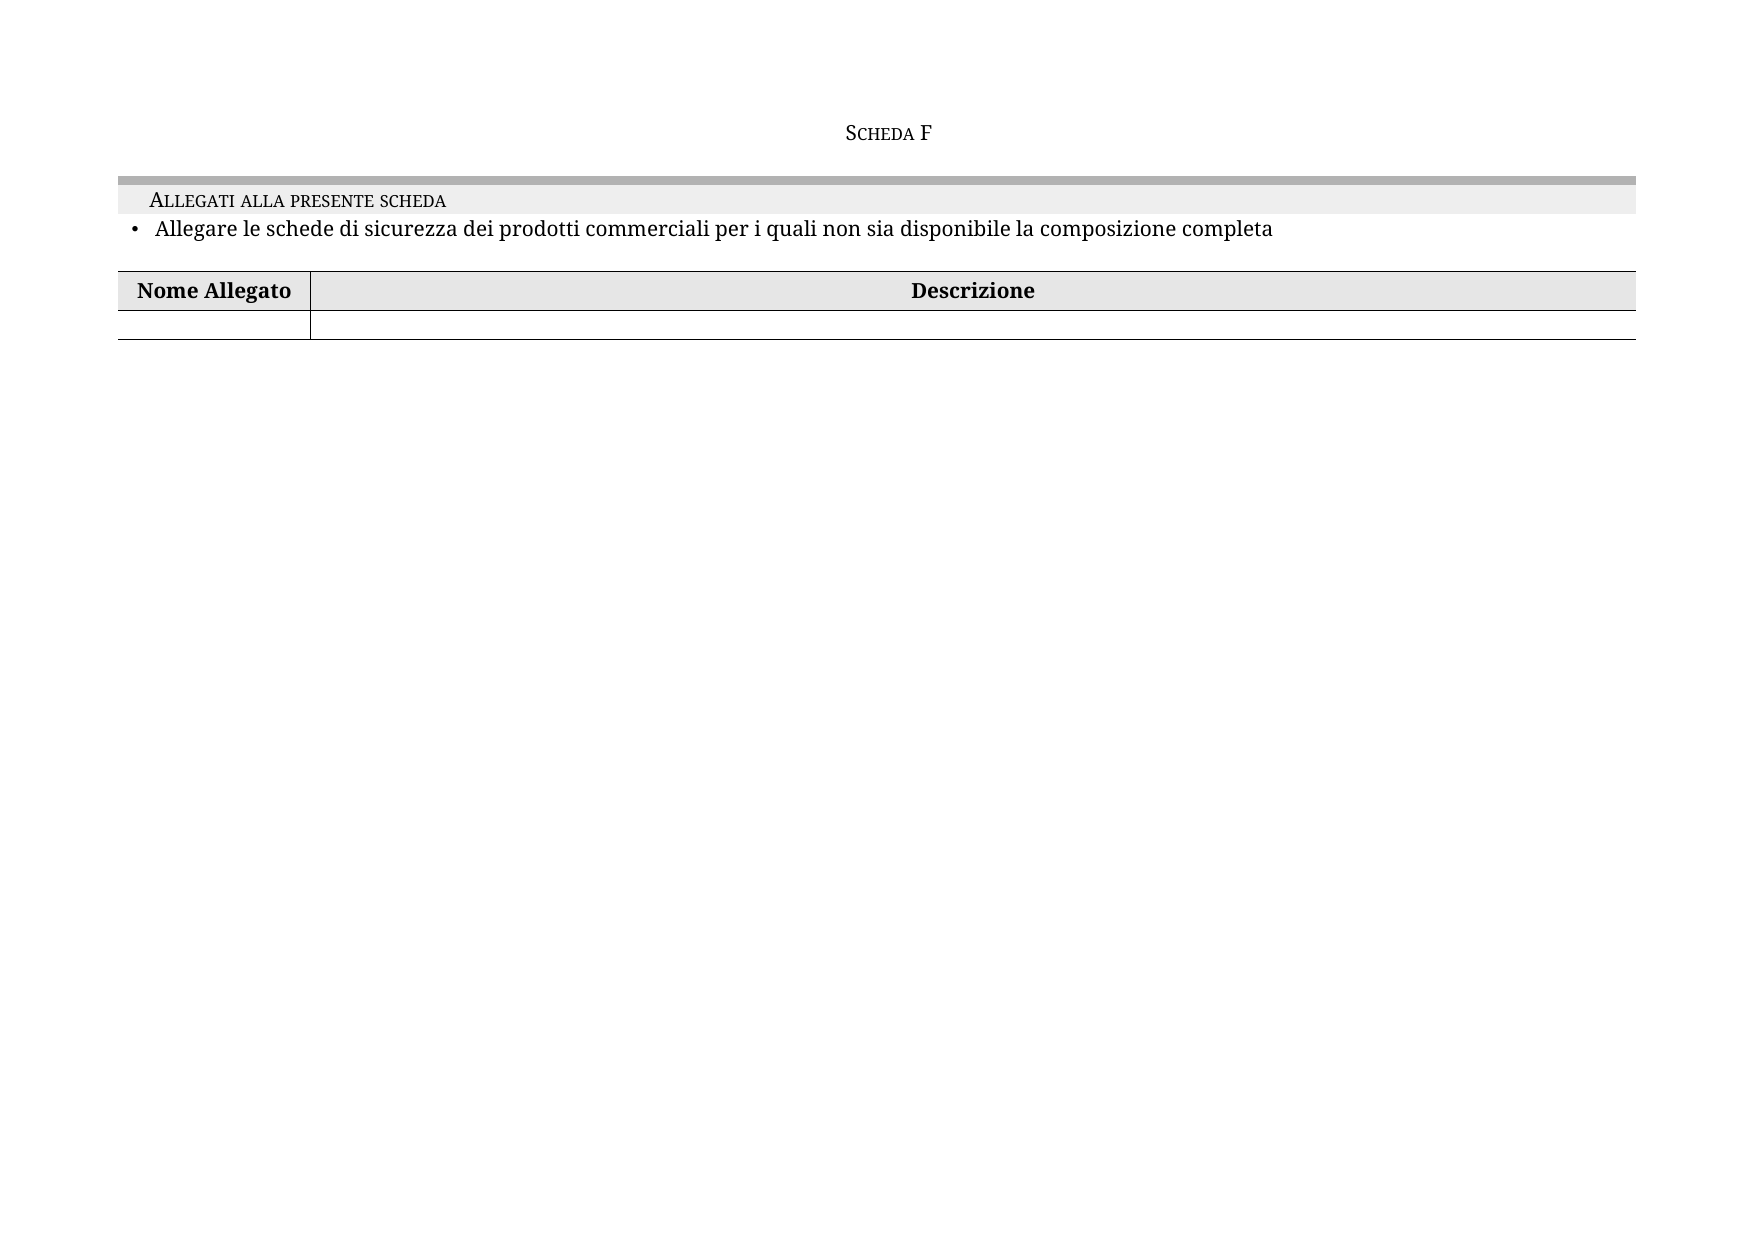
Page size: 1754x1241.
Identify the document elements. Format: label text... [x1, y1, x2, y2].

table_header Allegati alla presente scheda [118, 185, 1636, 214]
table_cell [118, 311, 310, 339]
table_cell Allegare le schede di sicurezza dei prodotti commerciali per i quali non sia disponibile la composizione completa [118, 214, 1636, 242]
table_header Descrizione [311, 272, 1636, 310]
table_cell [311, 311, 1636, 339]
table_header Nome Allegato [118, 272, 310, 310]
